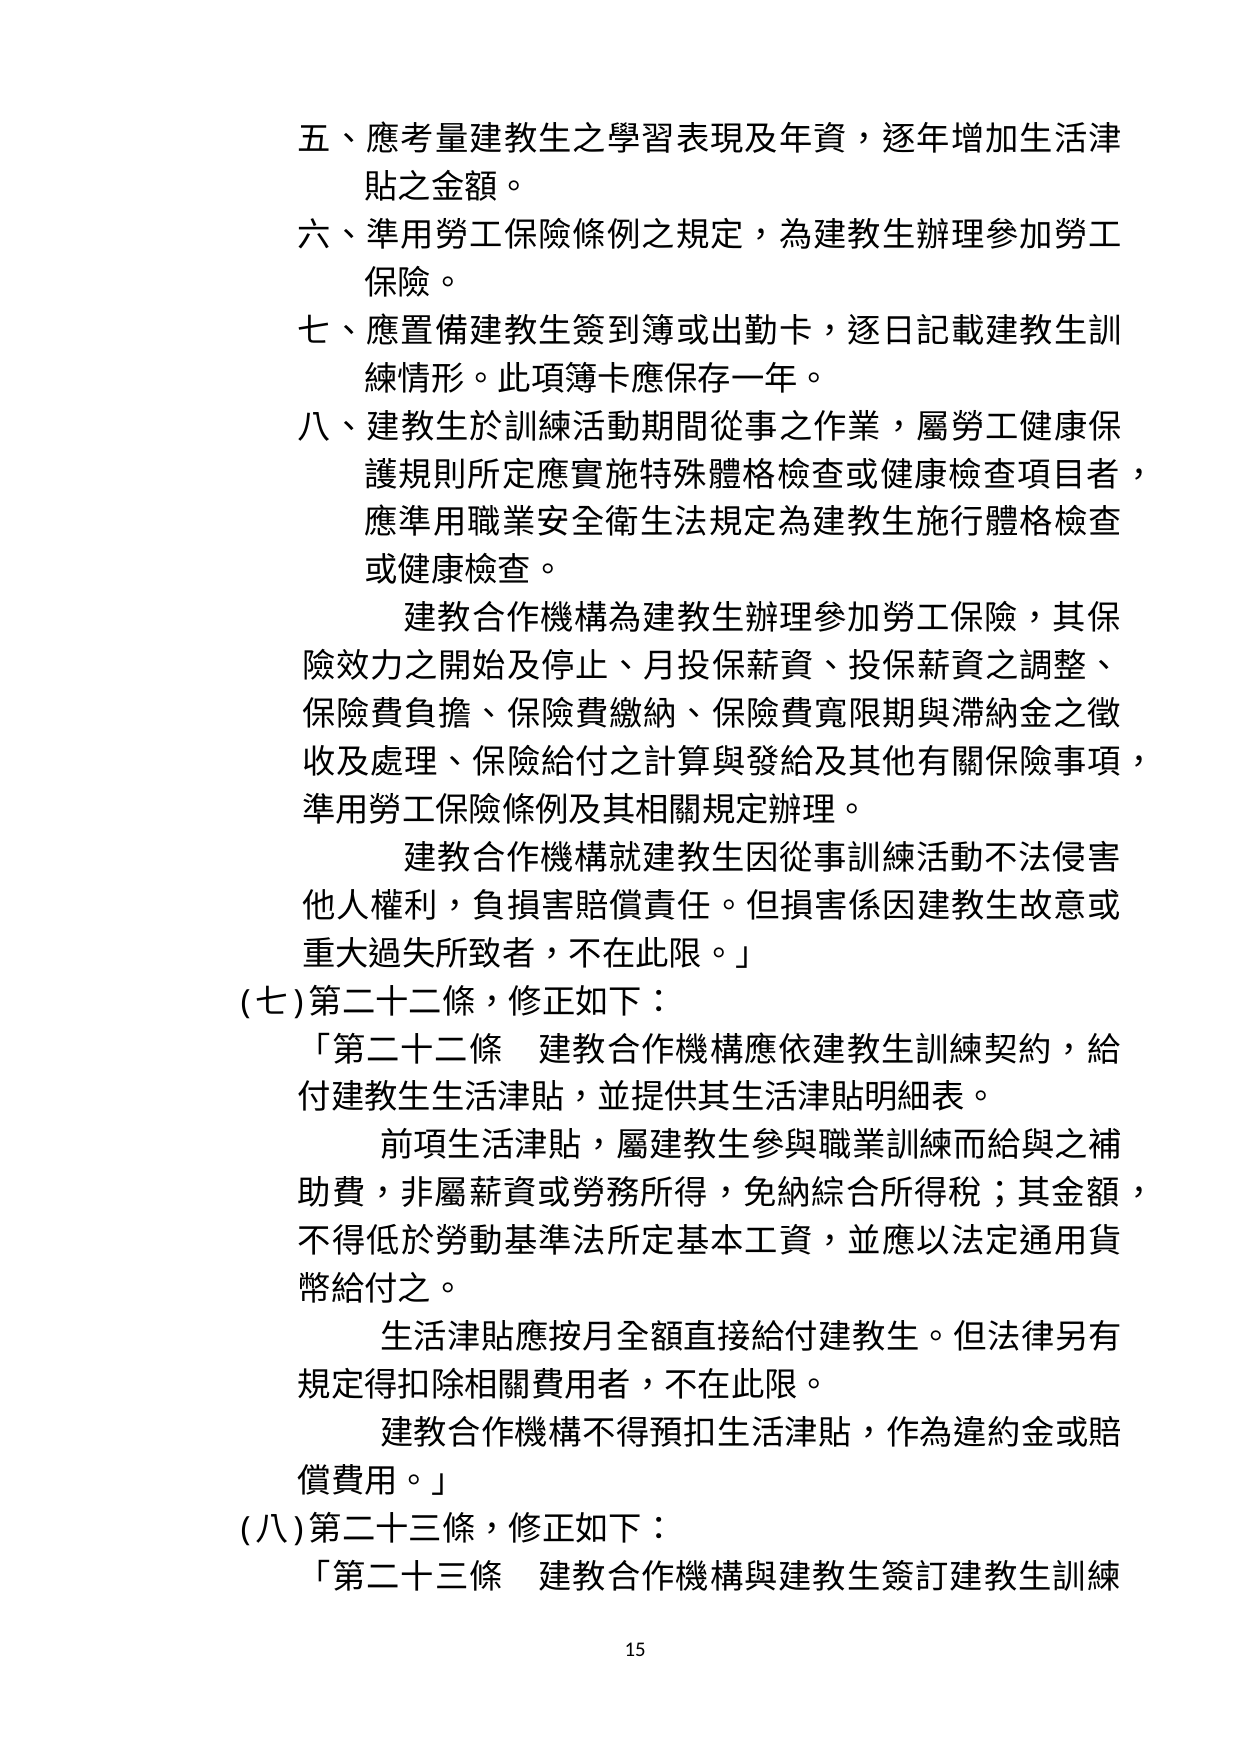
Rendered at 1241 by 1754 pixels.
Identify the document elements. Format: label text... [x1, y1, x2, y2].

text 八、建教生於訓練活動期間從事之作業，屬勞工健康保護規則所定應實施特殊體格檢查或健康檢查項目者，應準用職業安全衛生法規定為建教生施行體格檢查或健康檢查。 [298, 400, 1122, 591]
text 建教合作機構不得預扣生活津貼，作為違約金或賠償費用。」 [298, 1406, 1122, 1502]
text 五、應考量建教生之學習表現及年資，逐年增加生活津貼之金額。 [298, 112, 1122, 208]
text 七、應置備建教生簽到簿或出勤卡，逐日記載建教生訓練情形。此項簿卡應保存一年。 [298, 304, 1122, 400]
text (八)第二十三條，修正如下： [235, 1502, 1122, 1550]
text 生活津貼應按月全額直接給付建教生。但法律另有規定得扣除相關費用者，不在此限。 [298, 1310, 1122, 1406]
text 建教合作機構為建教生辦理參加勞工保險，其保險效力之開始及停止、月投保薪資、投保薪資之調整、保險費負擔、保險費繳納、保險費寬限期與滯納金之徵收及處理、保險給付之計算與發給及其他有關保險事項，準用勞工保險條例及其相關規定辦理。 [235, 591, 1122, 831]
text 建教合作機構就建教生因從事訓練活動不法侵害他人權利，負損害賠償責任。但損害係因建教生故意或重大過失所致者，不在此限。」 [235, 831, 1122, 975]
text 六、準用勞工保險條例之規定，為建教生辦理參加勞工保險。 [298, 208, 1122, 304]
text 「第二十二條 建教合作機構應依建教生訓練契約，給付建教生生活津貼，並提供其生活津貼明細表。 [298, 1023, 1122, 1118]
text (七)第二十二條，修正如下： [235, 975, 1122, 1023]
text 前項生活津貼，屬建教生參與職業訓練而給與之補助費，非屬薪資或勞務所得，免納綜合所得稅；其金額，不得低於勞動基準法所定基本工資，並應以法定通用貨幣給付之。 [298, 1118, 1122, 1310]
text 「第二十三條 建教合作機構與建教生簽訂建教生訓練契約前，應繳納一定金額之保證金予學校，由學校專戶存儲，於建教生向建教合作機構請求生活津貼或第二十四條第九項所定賠償金未獲給付時，由該保證金支付之。學校應於建教生訓練契約終止後，將賸餘之保證金發還建教合作機構。 [298, 1550, 1122, 1598]
